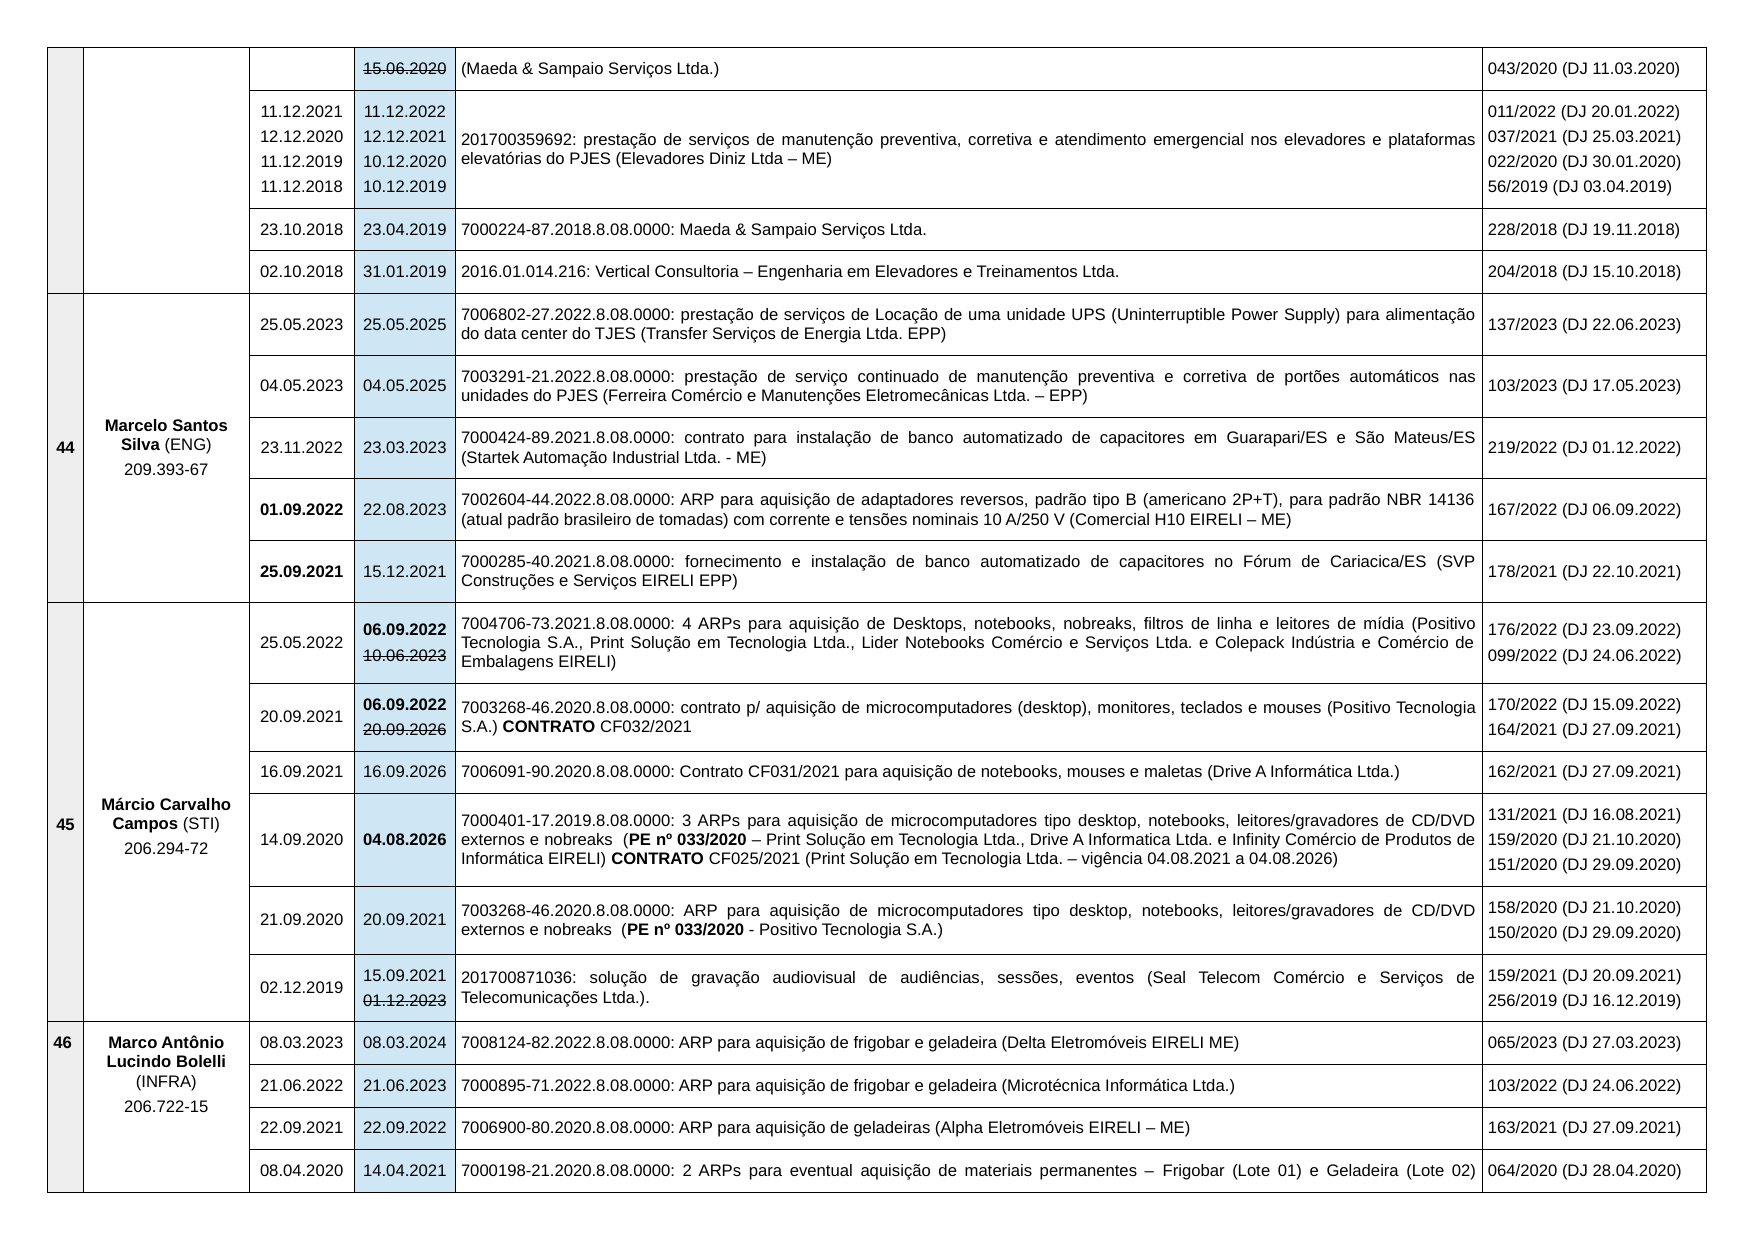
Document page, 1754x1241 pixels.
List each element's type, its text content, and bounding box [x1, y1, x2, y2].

table_cell 7003291-21.2022.8.08.0000: prestação de serviço continuado de manutenção preventiva e corretiva de portões automáticos nas unidades do PJES (Ferreira Comércio e Manutenções Eletromecânicas Ltda. – EPP) [456, 356, 1482, 417]
table_cell 228/2018 (DJ 19.11.2018) [1483, 209, 1706, 250]
table_cell 45 [48, 603, 83, 1021]
table_cell 25.05.2025 [355, 294, 455, 355]
table_cell (Maeda & Sampaio Serviços Ltda.) [456, 48, 1482, 90]
table_cell 21.06.2022 [250, 1065, 354, 1107]
table_cell 7000424-89.2021.8.08.0000: contrato para instalação de banco automatizado de capacitores em Guarapari/ES e São Mateus/ES (Startek Automação Industrial Ltda. - ME) [456, 418, 1482, 478]
table_cell [48, 48, 83, 293]
table_cell 163/2021 (DJ 27.09.2021) [1483, 1108, 1706, 1149]
table_cell 44 [48, 294, 83, 602]
table_cell 137/2023 (DJ 22.06.2023) [1483, 294, 1706, 355]
table_cell 23.04.2019 [355, 209, 455, 250]
table_cell 21.09.2020 [250, 887, 354, 954]
table_cell 7008124-82.2022.8.08.0000: ARP para aquisição de frigobar e geladeira (Delta Eletromóveis EIRELI ME) [456, 1022, 1482, 1064]
table_cell 7000198-21.2020.8.08.0000: 2 ARPs para eventual aquisição de materiais permanentes – Frigobar (Lote 01) e Geladeira (Lote 02) [456, 1150, 1482, 1192]
table_cell 158/2020 (DJ 21.10.2020) 150/2020 (DJ 29.09.2020) [1483, 887, 1706, 954]
table_cell 7006091-90.2020.8.08.0000: Contrato CF031/2021 para aquisição de notebooks, mouses e maletas (Drive A Informática Ltda.) [456, 752, 1482, 793]
table_cell Marcelo Santos Silva (ENG) 209.393-67 [84, 294, 249, 602]
table_cell 08.04.2020 [250, 1150, 354, 1192]
table_cell Marco Antônio Lucindo Bolelli (INFRA) 206.722-15 [84, 1022, 249, 1192]
table_cell 2016.01.014.216: Vertical Consultoria – Engenharia em Elevadores e Treinamentos Ltda. [456, 251, 1482, 293]
table_cell 170/2022 (DJ 15.09.2022) 164/2021 (DJ 27.09.2021) [1483, 684, 1706, 751]
table_cell 02.12.2019 [250, 955, 354, 1021]
table_cell 7003268-46.2020.8.08.0000: ARP para aquisição de microcomputadores tipo desktop, notebooks, leitores/gravadores de CD/DVD externos e nobreaks (PE nº 033/2020 - Positivo Tecnologia S.A.) [456, 887, 1482, 954]
table_cell [250, 48, 354, 90]
table_cell 7006900-80.2020.8.08.0000: ARP para aquisição de geladeiras (Alpha Eletromóveis EIRELI – ME) [456, 1108, 1482, 1149]
table_cell Márcio Carvalho Campos (STI) 206.294-72 [84, 603, 249, 1021]
table_cell 043/2020 (DJ 11.03.2020) [1483, 48, 1706, 90]
table_cell [84, 48, 249, 293]
table_cell 065/2023 (DJ 27.03.2023) [1483, 1022, 1706, 1064]
table_cell 15.12.2021 [355, 541, 455, 602]
table_cell 131/2021 (DJ 16.08.2021) 159/2020 (DJ 21.10.2020) 151/2020 (DJ 29.09.2020) [1483, 794, 1706, 886]
table_cell 159/2021 (DJ 20.09.2021) 256/2019 (DJ 16.12.2019) [1483, 955, 1706, 1021]
table_cell 25.05.2022 [250, 603, 354, 683]
table_cell 22.09.2022 [355, 1108, 455, 1149]
table_cell 15.09.2021 01.12.2023 [355, 955, 455, 1021]
table_cell 14.09.2020 [250, 794, 354, 886]
table_cell 23.10.2018 [250, 209, 354, 250]
table_cell 7000401-17.2019.8.08.0000: 3 ARPs para aquisição de microcomputadores tipo desktop, notebooks, leitores/gravadores de CD/DVD externos e nobreaks (PE nº 033/2020 – Print Solução em Tecnologia Ltda., Drive A Informatica Ltda. e Infinity Comércio de Produtos de Informática EIRELI) CONTRATO CF025/2021 (Print Solução em Tecnologia Ltda. – vigência 04.08.2021 a 04.08.2026) [456, 794, 1482, 886]
table_cell 011/2022 (DJ 20.01.2022) 037/2021 (DJ 25.03.2021) 022/2020 (DJ 30.01.2020) 56/2019 (DJ 03.04.2019) [1483, 91, 1706, 208]
table_cell 08.03.2024 [355, 1022, 455, 1064]
table_cell 204/2018 (DJ 15.10.2018) [1483, 251, 1706, 293]
table_cell 178/2021 (DJ 22.10.2021) [1483, 541, 1706, 602]
table_cell 46 [48, 1022, 83, 1192]
table_cell 20.09.2021 [355, 887, 455, 954]
table_cell 31.01.2019 [355, 251, 455, 293]
table_cell 7000895-71.2022.8.08.0000: ARP para aquisição de frigobar e geladeira (Microtécnica Informática Ltda.) [456, 1065, 1482, 1107]
table_cell 103/2022 (DJ 24.06.2022) [1483, 1065, 1706, 1107]
table_cell 201700871036: solução de gravação audiovisual de audiências, sessões, eventos (Seal Telecom Comércio e Serviços de Telecomunicações Ltda.). [456, 955, 1482, 1021]
table_cell 15.06.2020 [355, 48, 455, 90]
table_cell 7002604-44.2022.8.08.0000: ARP para aquisição de adaptadores reversos, padrão tipo B (americano 2P+T), para padrão NBR 14136 (atual padrão brasileiro de tomadas) com corrente e tensões nominais 10 A/250 V (Comercial H10 EIRELI – ME) [456, 479, 1482, 540]
table_cell 22.09.2021 [250, 1108, 354, 1149]
table_cell 06.09.2022 20.09.2026 [355, 684, 455, 751]
table_cell 064/2020 (DJ 28.04.2020) [1483, 1150, 1706, 1192]
table_cell 21.06.2023 [355, 1065, 455, 1107]
table_cell 201700359692: prestação de serviços de manutenção preventiva, corretiva e atendimento emergencial nos elevadores e plataformas elevatórias do PJES (Elevadores Diniz Ltda – ME) [456, 91, 1482, 208]
table_cell 04.08.2026 [355, 794, 455, 886]
table_cell 25.05.2023 [250, 294, 354, 355]
table_cell 20.09.2021 [250, 684, 354, 751]
table_cell 25.09.2021 [250, 541, 354, 602]
table_cell 7000285-40.2021.8.08.0000: fornecimento e instalação de banco automatizado de capacitores no Fórum de Cariacica/ES (SVP Construções e Serviços EIRELI EPP) [456, 541, 1482, 602]
table_cell 01.09.2022 [250, 479, 354, 540]
table_cell 162/2021 (DJ 27.09.2021) [1483, 752, 1706, 793]
table_cell 22.08.2023 [355, 479, 455, 540]
table_cell 7000224-87.2018.8.08.0000: Maeda & Sampaio Serviços Ltda. [456, 209, 1482, 250]
table_cell 02.10.2018 [250, 251, 354, 293]
table_cell 103/2023 (DJ 17.05.2023) [1483, 356, 1706, 417]
table_cell 16.09.2026 [355, 752, 455, 793]
table_cell 06.09.2022 10.06.2023 [355, 603, 455, 683]
table_cell 219/2022 (DJ 01.12.2022) [1483, 418, 1706, 478]
table_cell 7004706-73.2021.8.08.0000: 4 ARPs para aquisição de Desktops, notebooks, nobreaks, filtros de linha e leitores de mídia (Positivo Tecnologia S.A., Print Solução em Tecnologia Ltda., Lider Notebooks Comércio e Serviços Ltda. e Colepack Indústria e Comércio de Embalagens EIRELI) [456, 603, 1482, 683]
table_cell 14.04.2021 [355, 1150, 455, 1192]
table_cell 7003268-46.2020.8.08.0000: contrato p/ aquisição de microcomputadores (desktop), monitores, teclados e mouses (Positivo Tecnologia S.A.) CONTRATO CF032/2021 [456, 684, 1482, 751]
table_cell 23.11.2022 [250, 418, 354, 478]
table_cell 167/2022 (DJ 06.09.2022) [1483, 479, 1706, 540]
table_cell 7006802-27.2022.8.08.0000: prestação de serviços de Locação de uma unidade UPS (Uninterruptible Power Supply) para alimentação do data center do TJES (Transfer Serviços de Energia Ltda. EPP) [456, 294, 1482, 355]
table_cell 16.09.2021 [250, 752, 354, 793]
table_cell 176/2022 (DJ 23.09.2022) 099/2022 (DJ 24.06.2022) [1483, 603, 1706, 683]
table_cell 04.05.2025 [355, 356, 455, 417]
table_cell 04.05.2023 [250, 356, 354, 417]
table_cell 11.12.2022 12.12.2021 10.12.2020 10.12.2019 [355, 91, 455, 208]
table_cell 23.03.2023 [355, 418, 455, 478]
table_cell 11.12.2021 12.12.2020 11.12.2019 11.12.2018 [250, 91, 354, 208]
table_cell 08.03.2023 [250, 1022, 354, 1064]
